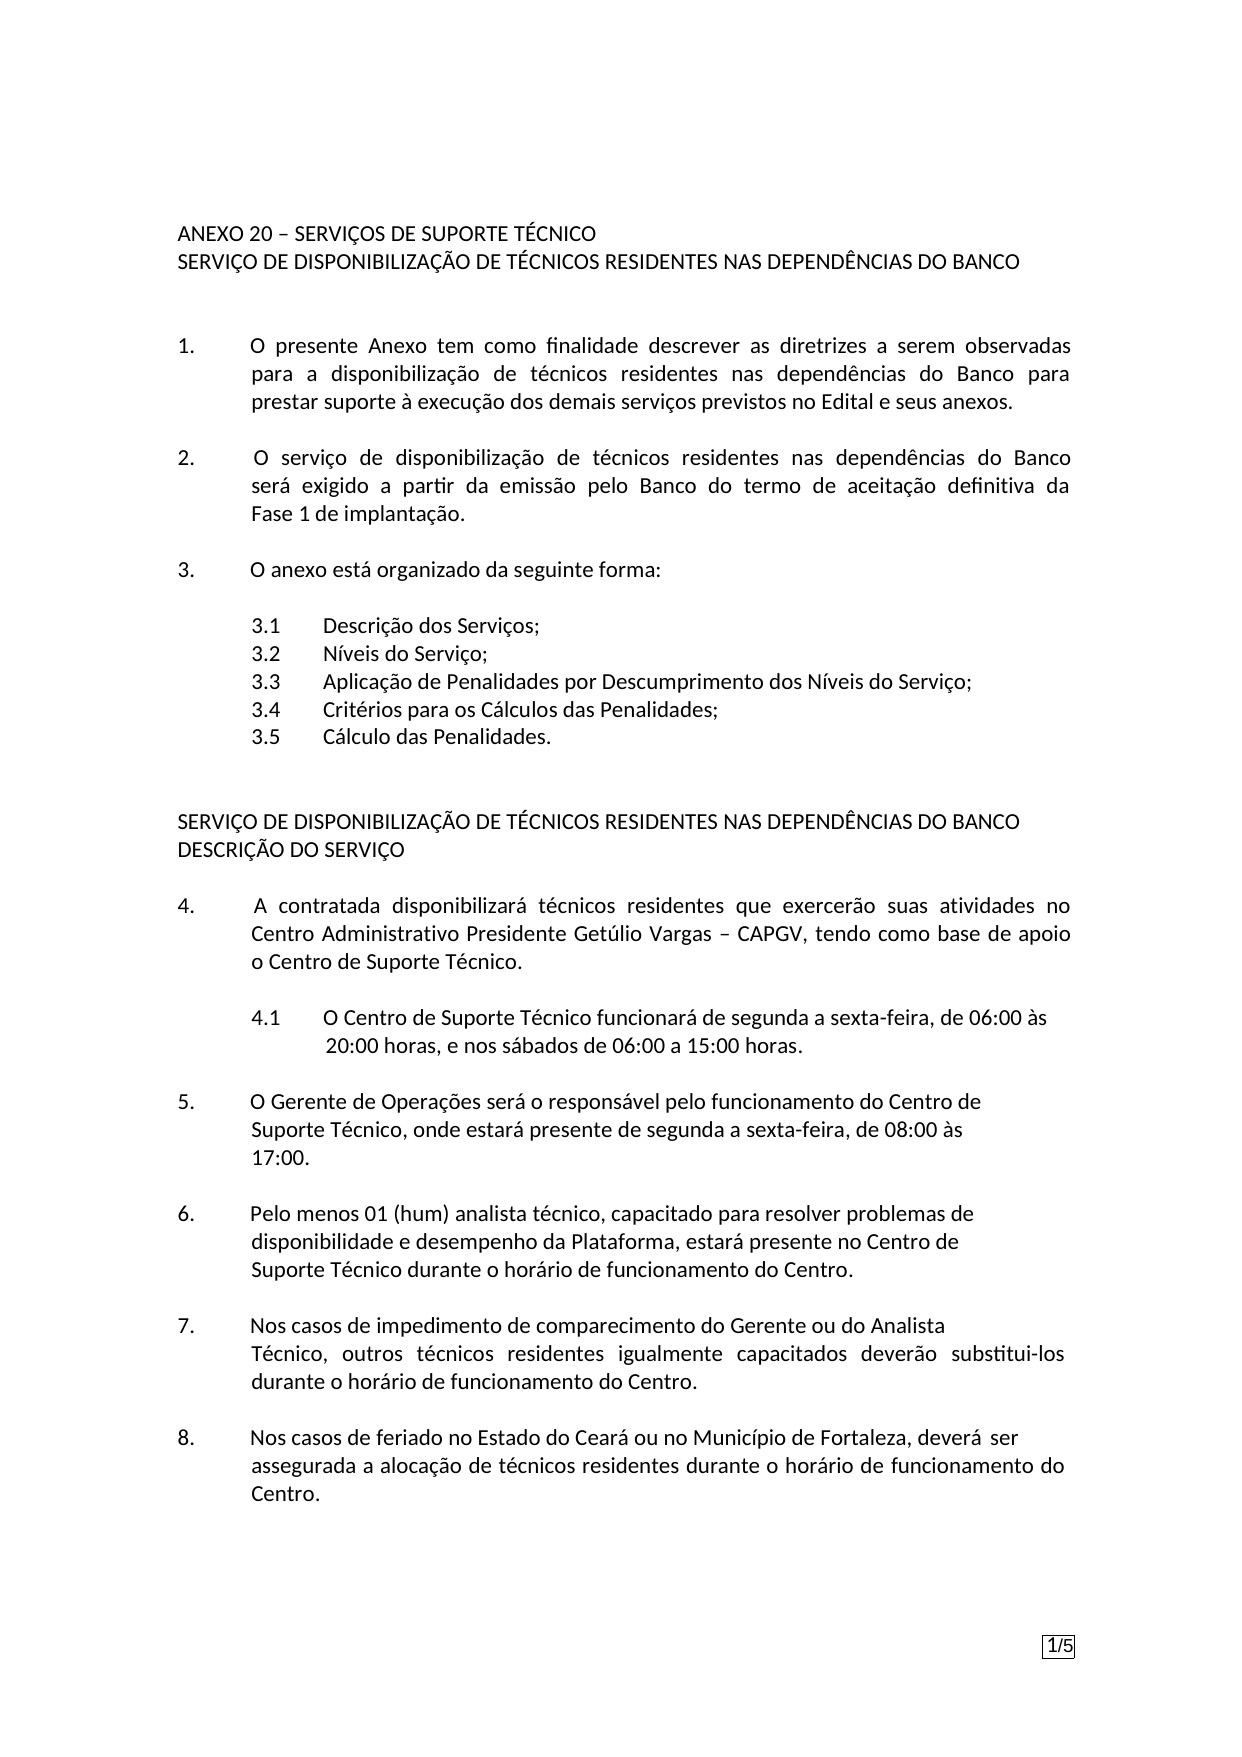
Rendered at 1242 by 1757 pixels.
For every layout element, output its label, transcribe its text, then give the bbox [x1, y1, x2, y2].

text Técnico, outros técnicos residentes igualmente capacitados deverão substitui-los durante o horário de funcionamento do Centro. [251, 1339, 1071, 1395]
text 20:00 horas, e nos sábados de 06:00 a 15:00 horas. [321, 1031, 807, 1059]
text ANEXO 20 – SERVIÇOS DE SUPORTE TÉCNICO [177, 219, 1087, 247]
text 4.1 O Centro de Suporte Técnico funcionará de segunda a sexta-feira, de 06:00 às [251, 1003, 1087, 1031]
text 3.2 Níveis do Serviço; [251, 639, 1087, 667]
text Suporte Técnico, onde estará presente de segunda a sexta-feira, de 08:00 às [251, 1115, 1087, 1143]
text 6. Pelo menos 01 (hum) analista técnico, capacitado para resolver problemas de disponibilidade e desempenho da Plataforma, estará presente no Centro de Suporte Técnico durante o horário de funcionamento do Centro. [177, 1199, 981, 1283]
text 3. O anexo está organizado da seguinte forma: [177, 555, 1087, 583]
text 2. O serviço de disponibilização de técnicos residentes nas dependências do Banco será exigido a partir da emissão pelo Banco do termo de aceitação definitiva da Fase 1 de implantação. [177, 443, 1071, 527]
text 3.3 Aplicação de Penalidades por Descumprimento dos Níveis do Serviço; [251, 667, 1087, 695]
text 3.5 Cálculo das Penalidades. [251, 723, 1087, 751]
text 4. A contratada disponibilizará técnicos residentes que exercerão suas atividades no Centro Administrativo Presidente Getúlio Vargas – CAPGV, tendo como base de apoio o Centro de Suporte Técnico. [177, 891, 1071, 975]
text 1. O presente Anexo tem como finalidade descrever as diretrizes a serem observadas para a disponibilização de técnicos residentes nas dependências do Banco para prestar suporte à execução dos demais serviços previstos no Edital e seus anexos. [177, 331, 1071, 415]
text 3.4 Critérios para os Cálculos das Penalidades; [251, 695, 1087, 723]
text 5. O Gerente de Operações será o responsável pelo funcionamento do Centro de [177, 1087, 1087, 1115]
text SERVIÇO DE DISPONIBILIZAÇÃO DE TÉCNICOS RESIDENTES NAS DEPENDÊNCIAS DO BANCO [177, 247, 1087, 275]
text SERVIÇO DE DISPONIBILIZAÇÃO DE TÉCNICOS RESIDENTES NAS DEPENDÊNCIAS DO BANCO DESCRIÇÃO DO SERVIÇO [177, 807, 1025, 863]
text 7. Nos casos de impedimento de comparecimento do Gerente ou do Analista [177, 1311, 1087, 1339]
text 17:00. [251, 1143, 1087, 1171]
text 8. Nos casos de feriado no Estado do Ceará ou no Município de Fortaleza, deverá ser assegurada a alocação de técnicos residentes durante o horário de funcionamento do Centro. [177, 1423, 1071, 1507]
text 3.1 Descrição dos Serviços; [251, 611, 1087, 639]
